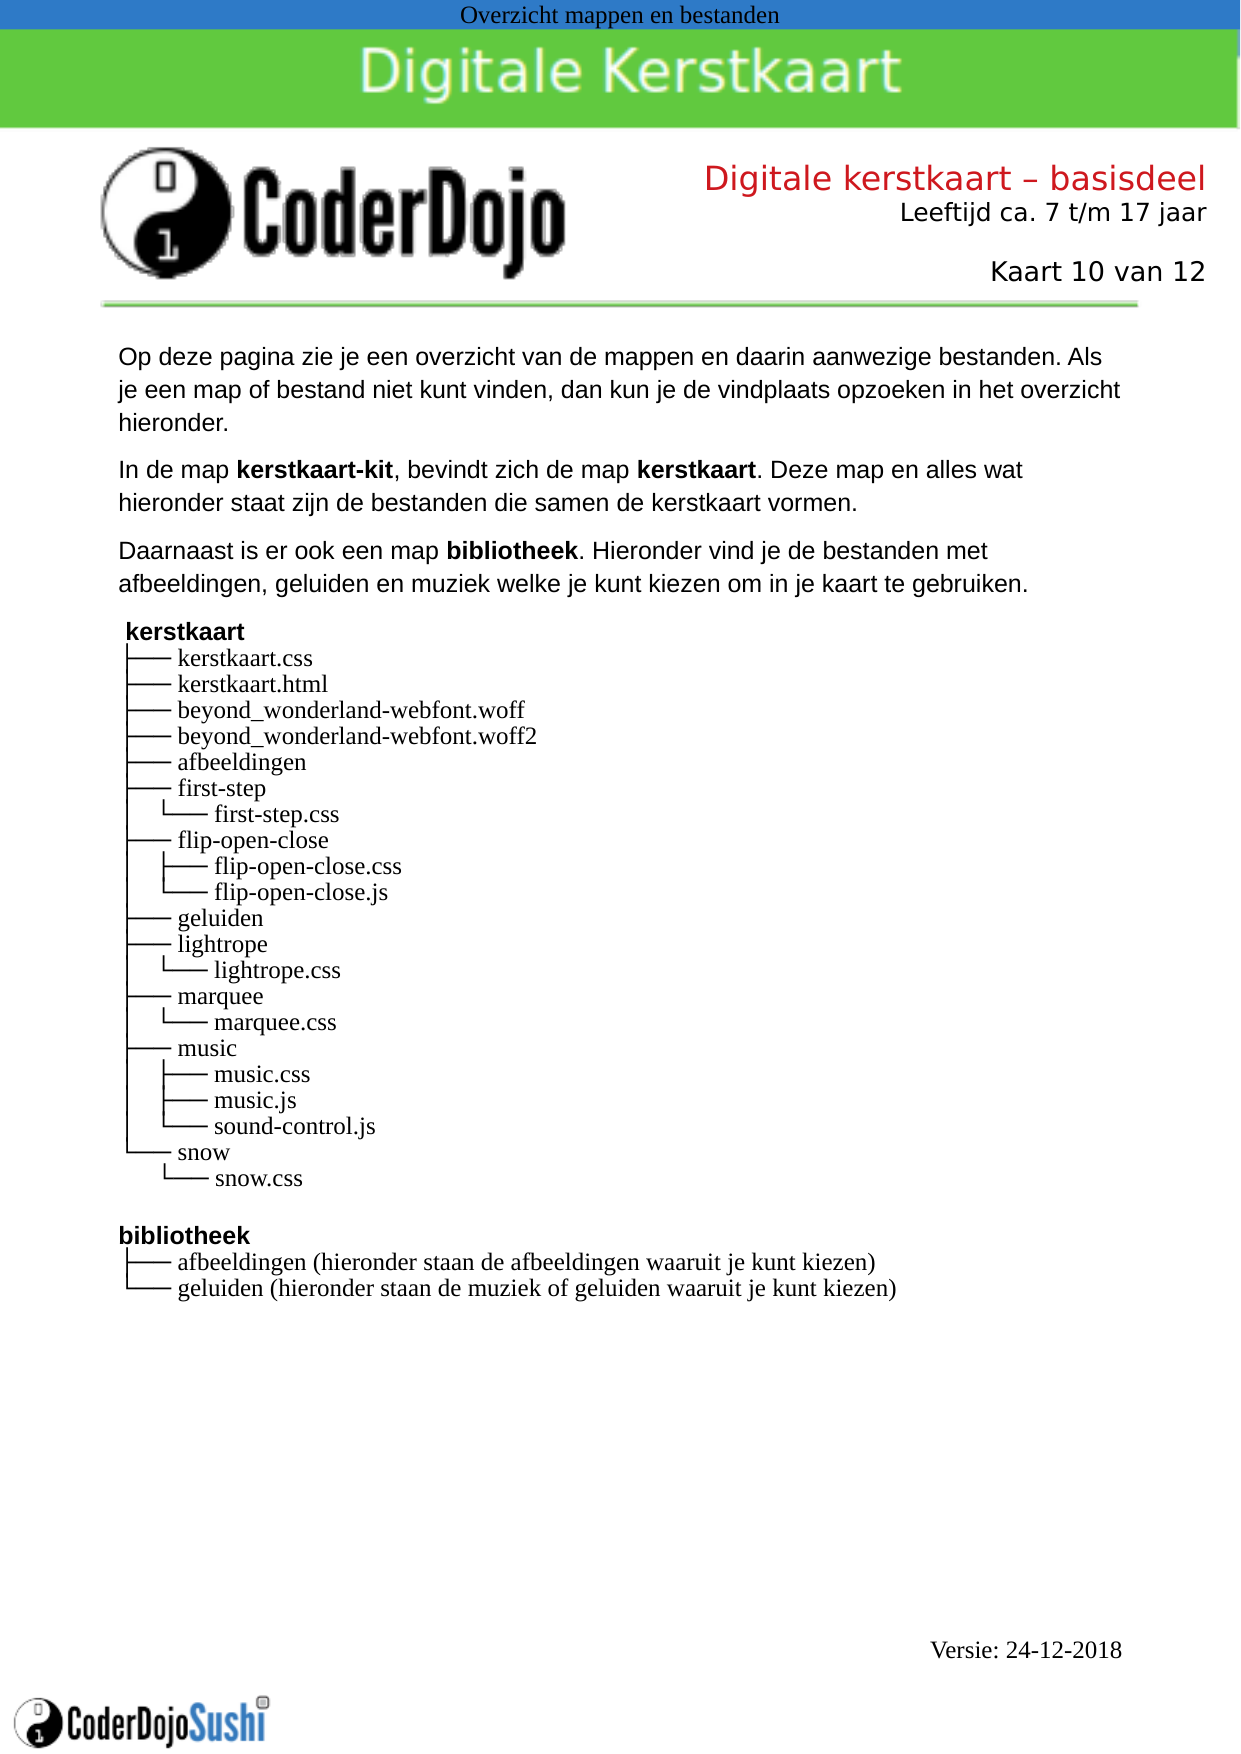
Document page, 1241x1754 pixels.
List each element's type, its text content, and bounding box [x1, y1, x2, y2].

text │ └── marquee.css [128, 1010, 1122, 1036]
text ├── lightrope [128, 932, 1122, 958]
text ├── geluiden [128, 906, 1122, 932]
text ├── kerstkaart.html [128, 671, 1122, 697]
text ├── beyond_wonderland-webfont.woff2 [128, 723, 1122, 749]
text └── snow [118, 1140, 1122, 1166]
text │ ├── music.js [164, 1088, 1122, 1114]
text bibliotheek [118, 1221, 1122, 1249]
picture [0, 1684, 279, 1754]
text ├── first-step [128, 775, 1122, 801]
text │ ├── music.js [128, 1088, 162, 1114]
text Op deze pagina zie je een overzicht van de mappen en daarin aanwezige bestanden. Als je een map of bestand niet kunt vinden, dan kun je de vindplaats opzoeken in het overzicht hieronder. [118, 338, 1122, 436]
text │ ├── music.css [164, 1062, 1122, 1088]
text └── snow.css [118, 1166, 1122, 1192]
text ├── flip-open-close [128, 827, 1122, 853]
text ├── afbeeldingen (hieronder staan de afbeeldingen waaruit je kunt kiezen) └── geluiden (hieronder staan de muziek of geluiden waaruit je kunt kiezen) [118, 1249, 1122, 1302]
text │ └── flip-open-close.js [128, 879, 1122, 906]
text ├── beyond_wonderland-webfont.woff [128, 697, 1122, 723]
text ├── music [128, 1036, 1122, 1062]
text ├── afbeeldingen [128, 749, 1122, 775]
text In de map kerstkaart-kit, bevindt zich de map kerstkaart. Deze map en alles wat hieronder staat zijn de bestanden die samen de kerstkaart vormen. [118, 455, 1122, 517]
text │ ├── flip-open-close.css [128, 853, 162, 879]
text kerstkaart [118, 616, 1122, 645]
picture [0, 30, 1241, 338]
text ├── music [118, 1036, 126, 1062]
text ├── marquee [128, 984, 1122, 1010]
text │ ├── flip-open-close.css [164, 853, 1122, 879]
text │ ├── music.css [128, 1062, 162, 1088]
text │ └── first-step.css [128, 801, 1122, 827]
text ├── kerstkaart.css [128, 645, 1122, 671]
text │ └── sound-control.js [128, 1114, 1122, 1140]
text │ └── lightrope.css [128, 958, 1122, 984]
text Daarnaast is er ook een map bibliotheek. Hieronder vind je de bestanden met afbeeldingen, geluiden en muziek welke je kunt kiezen om in je kaart te gebruiken. [118, 536, 1122, 598]
